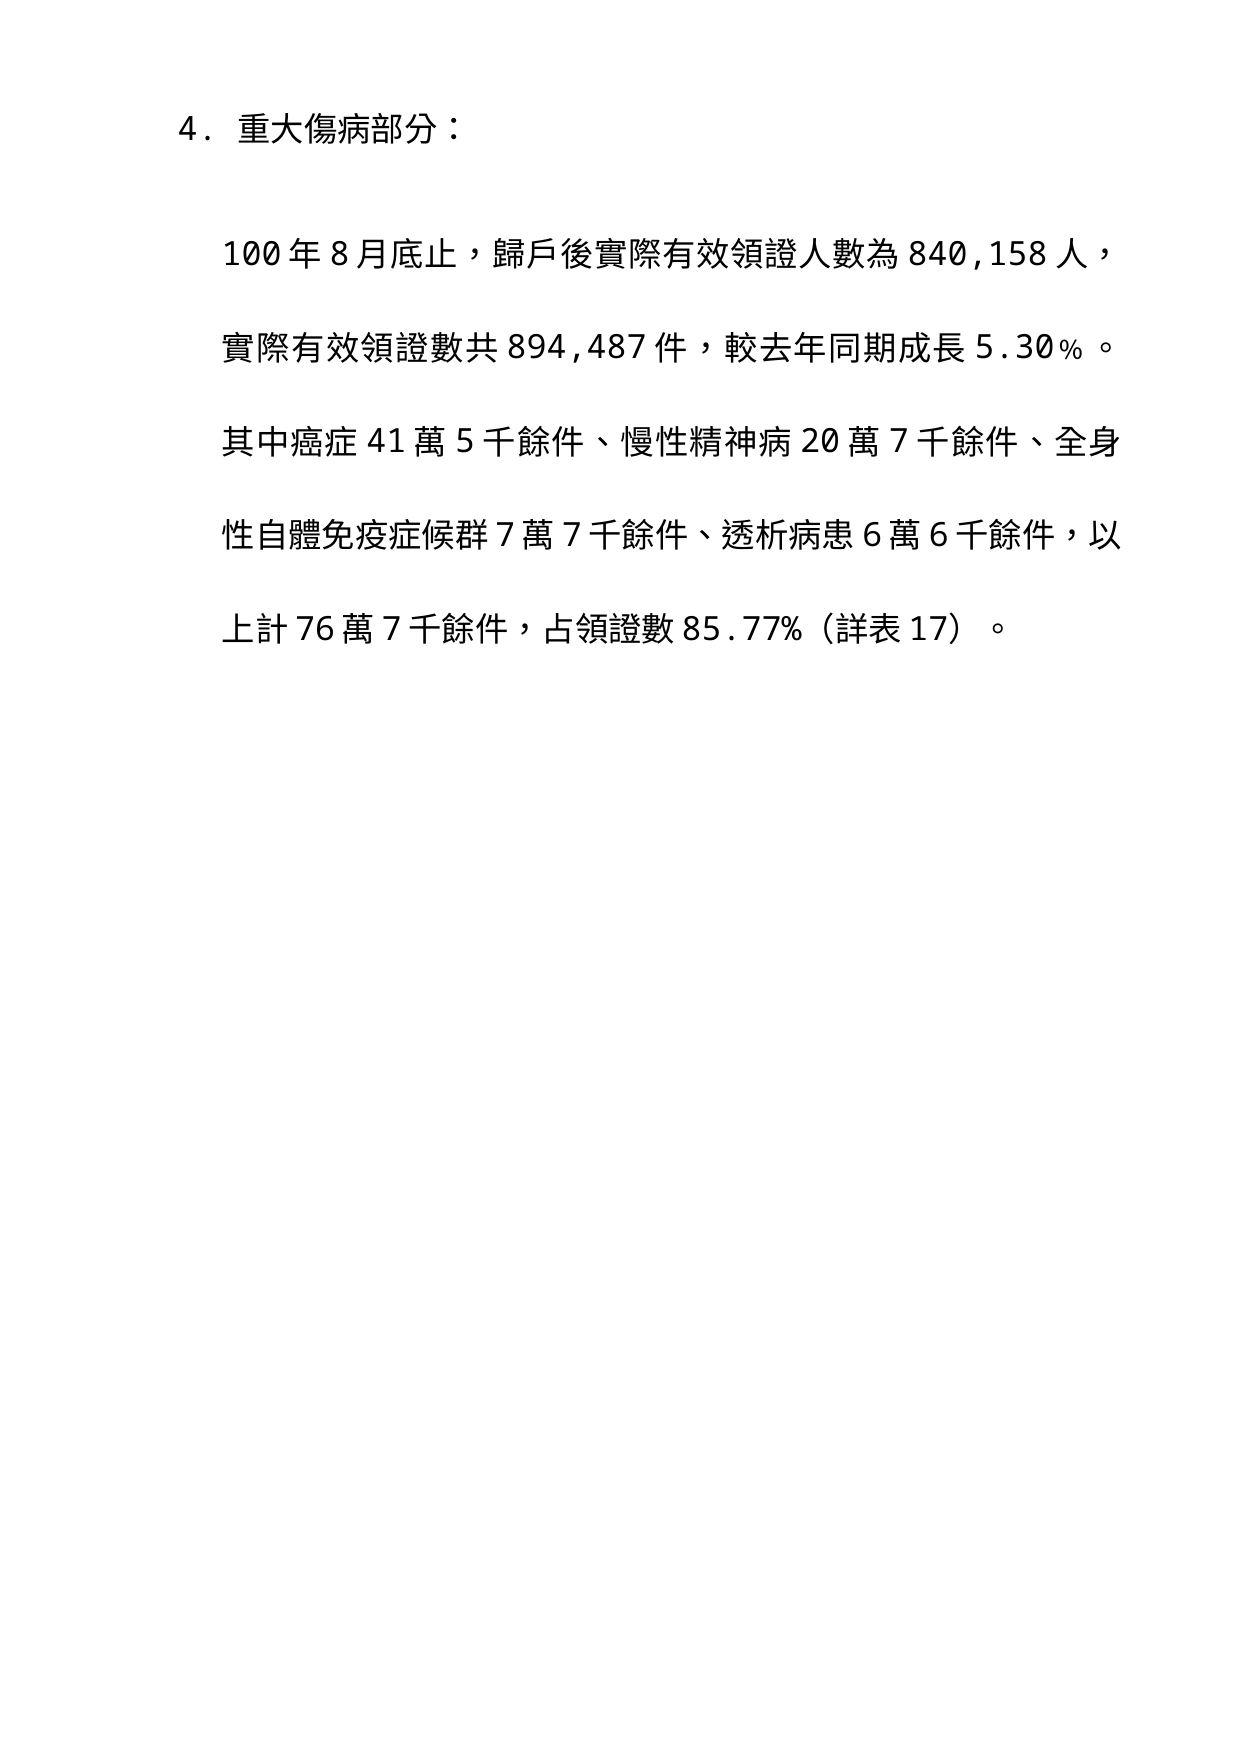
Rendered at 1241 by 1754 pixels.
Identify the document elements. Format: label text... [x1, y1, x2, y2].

text 100年8月底止，歸戶後實際有效領證人數為840,158人，實際有效領證數共894,487件，較去年同期成長5.30﹪。其中癌症41萬5千餘件、慢性精神病20萬7千餘件、全身性自體免疫症候群7萬7千餘件、透析病患6萬6千餘件，以上計76萬7千餘件，占領證數85.77%（詳表17）。 [221, 210, 1122, 648]
text 4. 重大傷病部分： [133, 85, 1122, 148]
